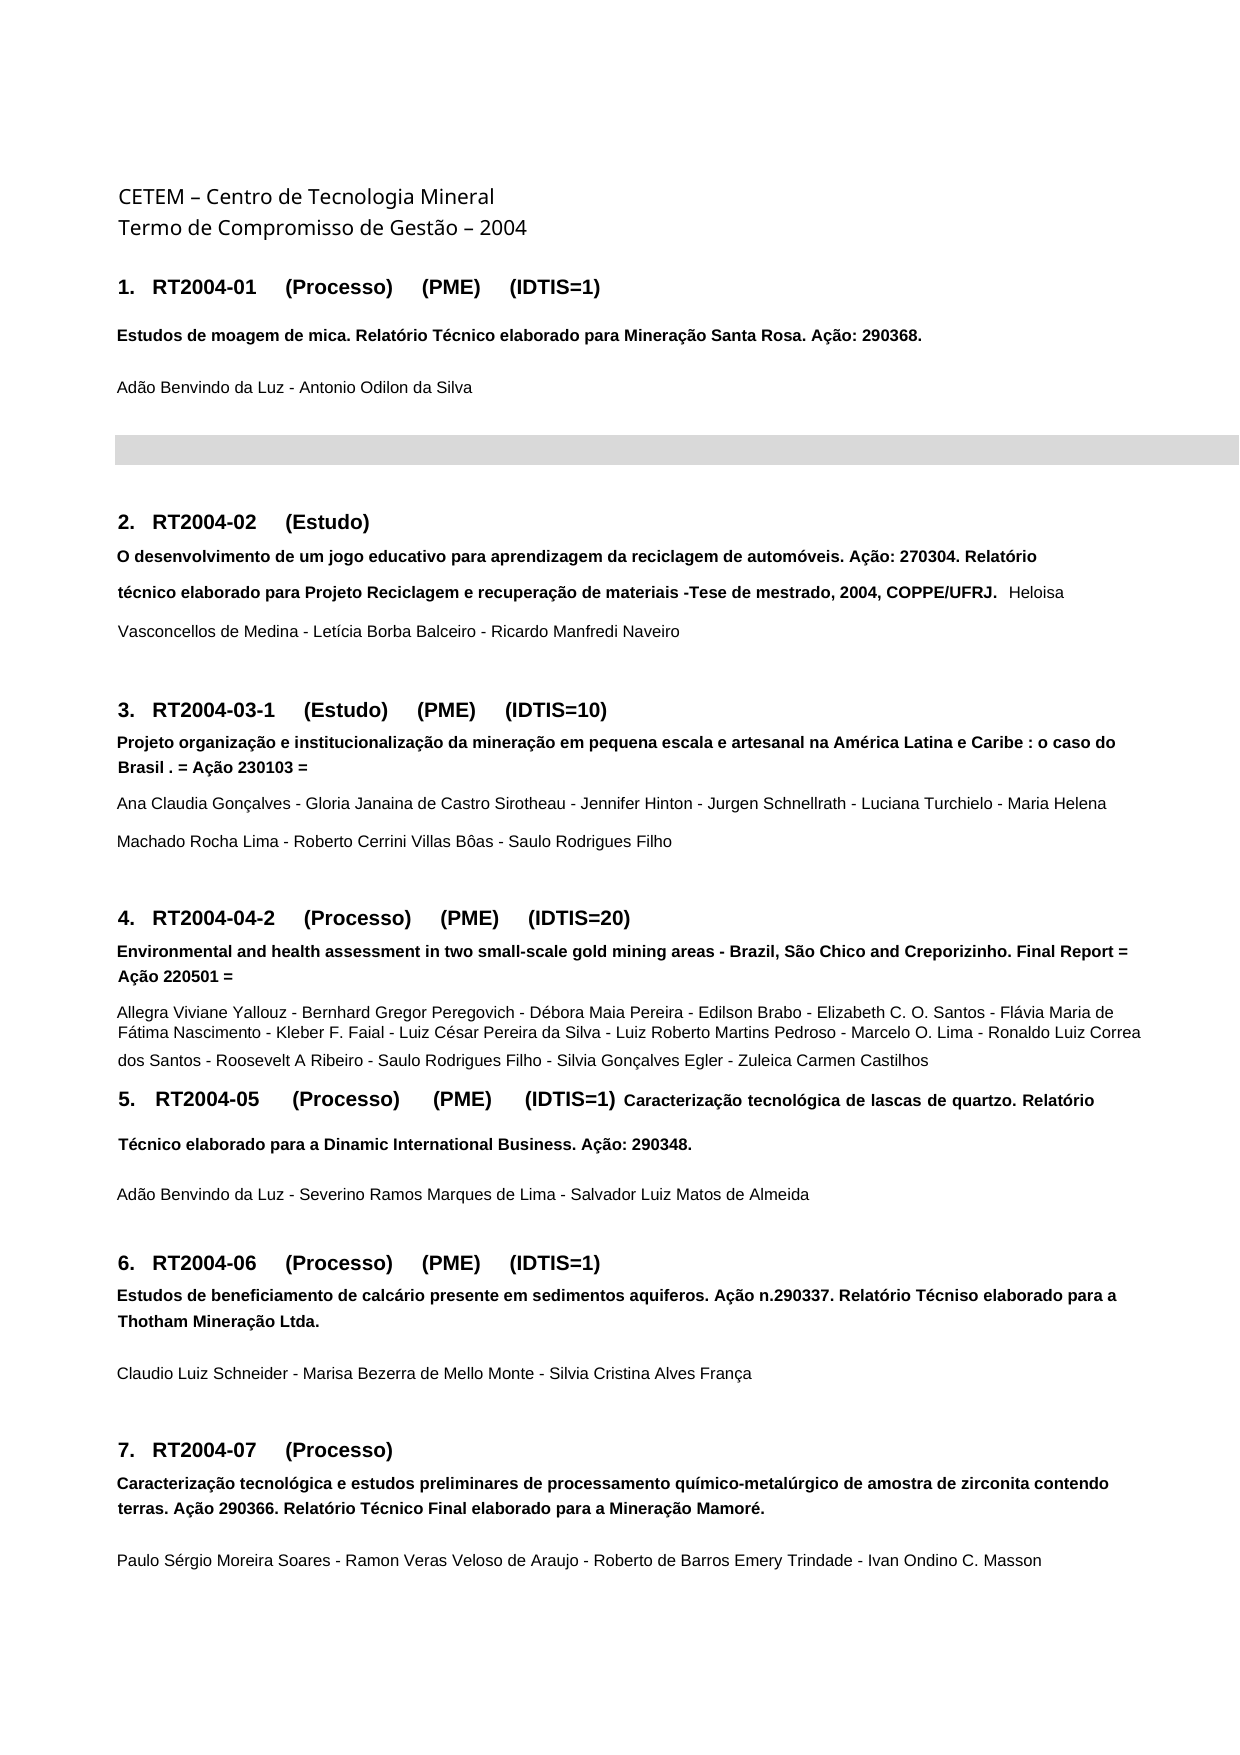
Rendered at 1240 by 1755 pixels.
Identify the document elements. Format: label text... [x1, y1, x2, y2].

subtitle 7. RT2004-07 (Processo) [118, 1434, 1148, 1463]
text Paulo Sérgio Moreira Soares - Ramon Veras Veloso de Araujo - Roberto de Barros Emery Trindade - Ivan Ondino C. Masson [117, 1543, 1148, 1572]
text Claudio Luiz Schneider - Marisa Bezerra de Mello Monte - Silvia Cristina Alves França [117, 1356, 1148, 1384]
subtitle 2. RT2004-02 (Estudo) [118, 506, 1148, 535]
subtitle 6. RT2004-06 (Processo) (PME) (IDTIS=1) [118, 1247, 1148, 1276]
subtitle 1. RT2004-01 (Processo) (PME) (IDTIS=1) [118, 271, 1148, 300]
text Ana Claudia Gonçalves - Gloria Janaina de Castro Sirotheau - Jennifer Hinton - Jurgen Schnellrath - Luciana Turchielo - Maria Helena [117, 794, 1148, 813]
text Estudos de beneficiamento de calcário presente em sedimentos aquiferos. Ação n.290337. Relatório Técniso elaborado para a Thotham Mineração Ltda. [117, 1288, 1146, 1333]
text Caracterização tecnológica e estudos preliminares de processamento químico-metalúrgico de amostra de zirconita contendo terras. Ação 290366. Relatório Técnico Final elaborado para a Mineração Mamoré. [117, 1475, 1146, 1520]
text Allegra Viviane Yallouz - Bernhard Gregor Peregovich - Débora Maia Pereira - Edilson Brabo - Elizabeth C. O. Santos - Flávia Maria de Fátima Nascimento - Kleber F. Faial - Luiz César Pereira da Silva - Luiz Roberto Martins Pedroso - Marcelo O. Lima - Ronaldo Luiz Correa dos Santos - Roosevelt A Ribeiro - Saulo Rodrigues Filho - Silvia Gonçalves Egler - Zuleica Carmen Castilhos [117, 1003, 1148, 1072]
text Projeto organização e institucionalização da mineração em pequena escala e artesanal na América Latina e Caribe : o caso do Brasil . = Ação 230103 = [117, 734, 1146, 779]
text Adão Benvindo da Luz - Severino Ramos Marques de Lima - Salvador Luiz Matos de Almeida [117, 1177, 1148, 1206]
subtitle 4. RT2004-04-2 (Processo) (PME) (IDTIS=20) [118, 902, 1148, 931]
text 5. RT2004-05 (Processo) (PME) (IDTIS=1) Caracterização tecnológica de lascas de quartzo. Relatório Técnico elaborado para a Dinamic International Business. Ação: 290348. [118, 1083, 1094, 1156]
text Adão Benvindo da Luz - Antonio Odilon da Silva [117, 370, 1148, 399]
text O desenvolvimento de um jogo educativo para aprendizagem da reciclagem de automóveis. Ação: 270304. Relatório técnico elaborado para Projeto Reciclagem e recuperação de materiais -Tese de mestrado, 2004, COPPE/UFRJ. Heloisa Vasconcellos de Medina - Letícia Borba Balceiro - Ricardo Manfredi Naveiro [117, 546, 1097, 643]
text Estudos de moagem de mica. Relatório Técnico elaborado para Mineração Santa Rosa. Ação: 290368. [117, 320, 1146, 347]
text Machado Rocha Lima - Roberto Cerrini Villas Bôas - Saulo Rodrigues Filho [117, 824, 1148, 852]
text Environmental and health assessment in two small-scale gold mining areas - Brazil, São Chico and Creporizinho. Final Report = Ação 220501 = [117, 943, 1146, 988]
subtitle 3. RT2004-03-1 (Estudo) (PME) (IDTIS=10) [118, 694, 1148, 722]
